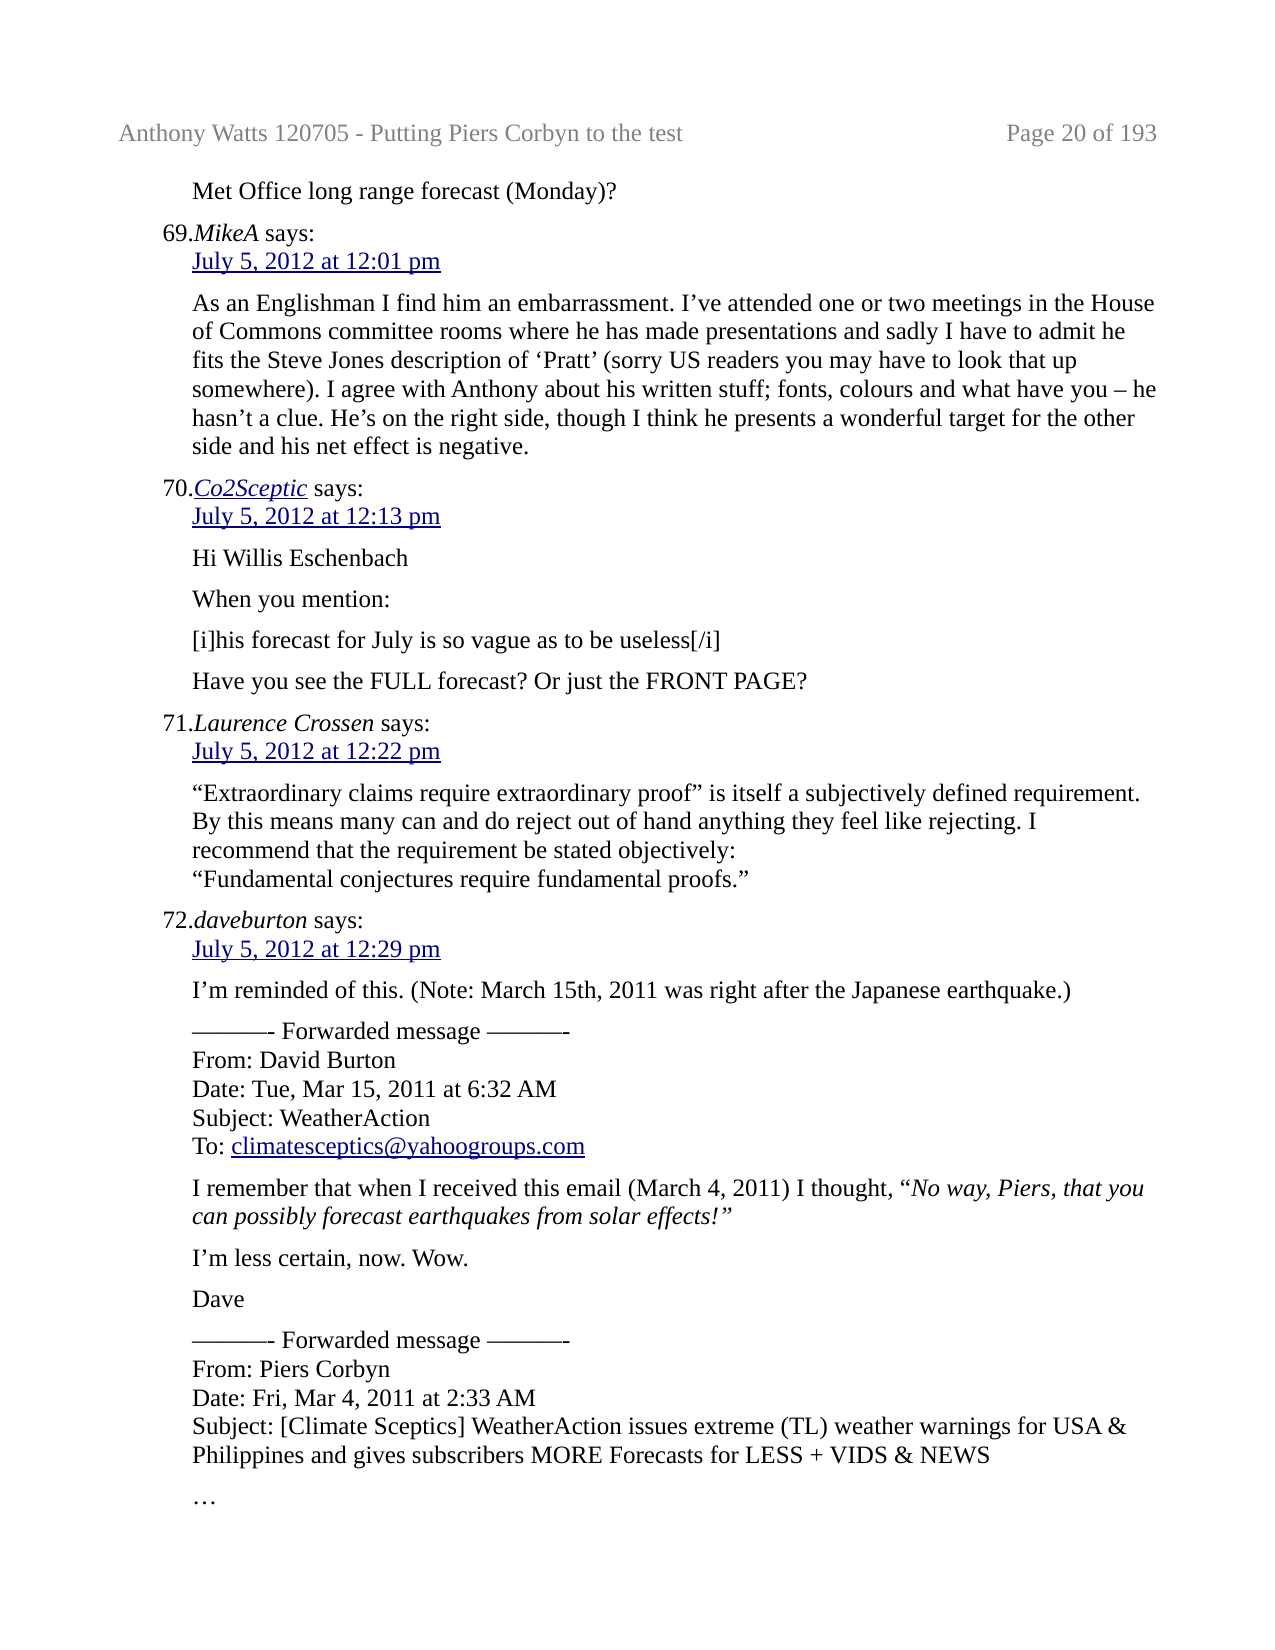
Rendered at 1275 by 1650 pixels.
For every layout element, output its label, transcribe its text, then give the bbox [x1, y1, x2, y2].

list … [162, 1481, 1157, 1510]
list When you mention: [162, 584, 1157, 613]
list ———- Forwarded message ———- From: David Burton Date: Tue, Mar 15, 2011 at 6:32 AM Subject: WeatherAction To: climatesceptics@yahoogroups.com [162, 1016, 1157, 1160]
list I’m less certain, now. Wow. [162, 1243, 1157, 1271]
list Laurence Crossen says: [162, 708, 1157, 736]
list July 5, 2012 at 12:29 pm [162, 934, 1157, 963]
list daveburton says: [162, 905, 1157, 934]
list [i]his forecast for July is so vague as to be useless[/i] [162, 625, 1157, 654]
list Co2Sceptic says: [162, 473, 1157, 501]
list “Extraordinary claims require extraordinary proof” is itself a subjectively defined requirement. By this means many can and do reject out of hand anything they feel like rejecting. I recommend that the requirement be stated objectively: “Fundamental conjectures require fundamental proofs.” [162, 778, 1157, 893]
list I’m reminded of this. (Note: March 15th, 2011 was right after the Japanese earthquake.) [162, 975, 1157, 1004]
list ———- Forwarded message ———- From: Piers Corbyn Date: Fri, Mar 4, 2011 at 2:33 AM Subject: [Climate Sceptics] WeatherAction issues extreme (TL) weather warnings for USA & Philippines and gives subscribers MORE Forecasts for LESS + VIDS & NEWS [162, 1325, 1157, 1469]
list I remember that when I received this email (March 4, 2011) I thought, “No way, Piers, that you can possibly forecast earthquakes from solar effects!” [162, 1173, 1157, 1230]
list Met Office long range forecast (Monday)? [162, 176, 1157, 205]
list July 5, 2012 at 12:01 pm [162, 246, 1157, 275]
list As an Englishman I find him an embarrassment. I’ve attended one or two meetings in the House of Commons committee rooms where he has made presentations and sadly I have to admit he fits the Steve Jones description of ‘Pratt’ (sorry US readers you may have to look that up somewhere). I agree with Anthony about his written stuff; fonts, colours and what have you – he hasn’t a clue. He’s on the right side, though I think he presents a wonderful target for the other side and his net effect is negative. [162, 288, 1157, 460]
list Hi Willis Eschenbach [162, 543, 1157, 571]
list Have you see the FULL forecast? Or just the FRONT PAGE? [162, 666, 1157, 695]
list Dave [162, 1284, 1157, 1313]
list July 5, 2012 at 12:22 pm [162, 736, 1157, 765]
list July 5, 2012 at 12:13 pm [162, 501, 1157, 530]
list MikeA says: [162, 218, 1157, 246]
